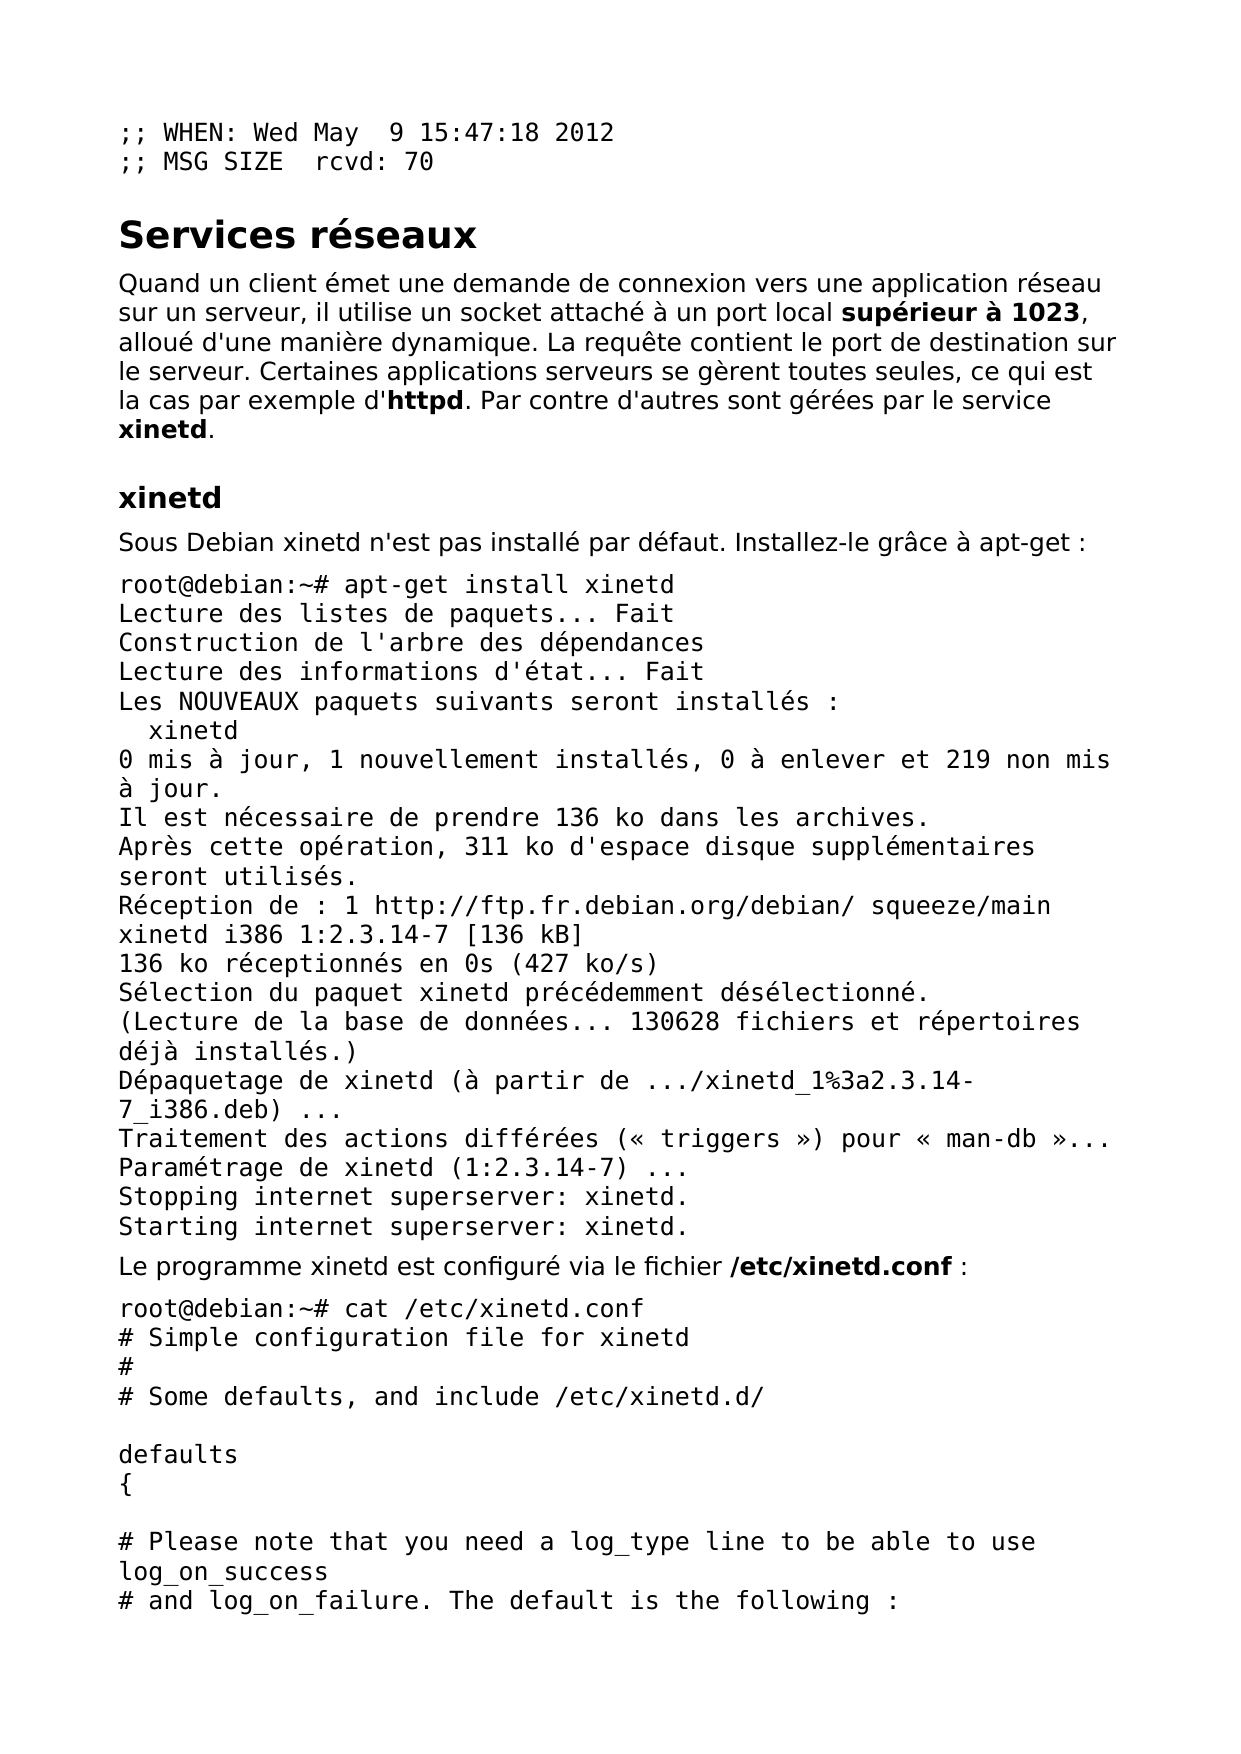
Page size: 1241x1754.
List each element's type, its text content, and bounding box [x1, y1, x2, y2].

text Sous Debian xinetd n'est pas installé par défaut. Installez-le grâce à apt-get : [118, 528, 1122, 557]
text Le programme xinetd est configuré via le fichier /etc/xinetd.conf : [118, 1253, 1122, 1282]
text root@debian:~# apt-get install xinetd Lecture des listes de paquets... Fait Construction de l'arbre des dépendances Lecture des informations d'état... Fait Les NOUVEAUX paquets suivants seront installés : xinetd 0 mis à jour, 1 nouvellement installés, 0 à enlever et 219 non mis à jour. Il est nécessaire de prendre 136 ko dans les archives. Après cette opération, 311 ko d'espace disque supplémentaires seront utilisés. Réception de : 1 http://ftp.fr.debian.org/debian/ squeeze/main xinetd i386 1:2.3.14-7 [136 kB] 136 ko réceptionnés en 0s (427 ko/s) Sélection du paquet xinetd précédemment désélectionné. (Lecture de la base de données... 130628 fichiers et répertoires déjà installés.) Dépaquetage de xinetd (à partir de .../xinetd_1%3a2.3.14-7_i386.deb) ... Traitement des actions différées (« triggers ») pour « man-db »... Paramétrage de xinetd (1:2.3.14-7) ... Stopping internet superserver: xinetd. Starting internet superserver: xinetd. [118, 570, 1122, 1241]
subtitle Services réseaux [118, 213, 1122, 257]
text root@debian:~# cat /etc/xinetd.conf # Simple configuration file for xinetd # # Some defaults, and include /etc/xinetd.d/ defaults { # Please note that you need a log_type line to be able to use log_on_success # and log_on_failure. The default is the following : [118, 1294, 1122, 1615]
subtitle xinetd [118, 482, 1122, 516]
text Quand un client émet une demande de connexion vers une application réseau sur un serveur, il utilise un socket attaché à un port local supérieur à 1023, alloué d'une manière dynamique. La requête contient le port de destination sur le serveur. Certaines applications serveurs se gèrent toutes seules, ce qui est la cas par exemple d'httpd. Par contre d'autres sont gérées par le service xinetd. [118, 269, 1122, 444]
text ;; WHEN: Wed May 9 15:47:18 2012 ;; MSG SIZE rcvd: 70 [118, 118, 1122, 176]
